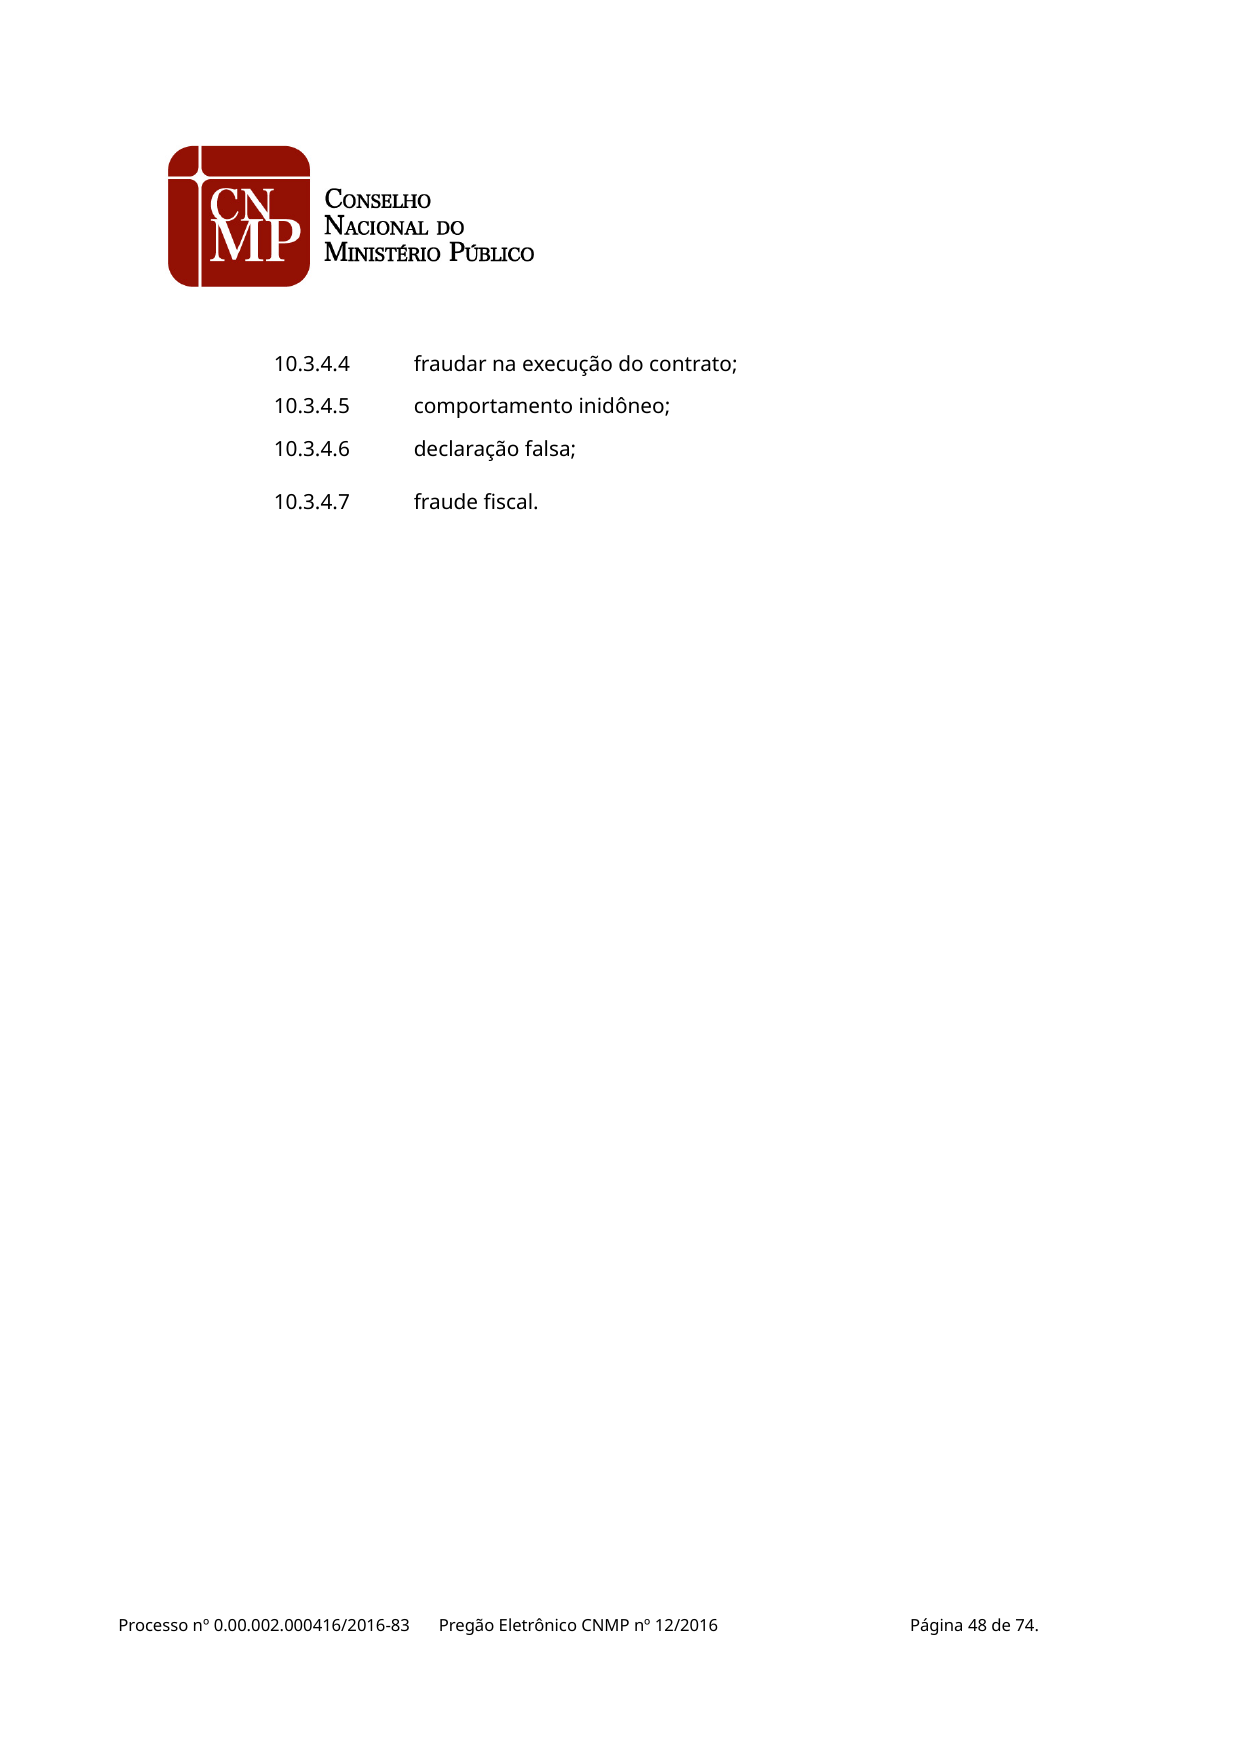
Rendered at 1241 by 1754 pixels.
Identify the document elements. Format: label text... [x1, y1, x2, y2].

picture [143, 123, 550, 309]
list comportamento inidôneo; [268, 391, 1122, 420]
list fraudar na execução do contrato; [268, 349, 1122, 377]
list fraude fiscal. [268, 487, 1122, 516]
list declaração falsa; [268, 434, 1122, 462]
